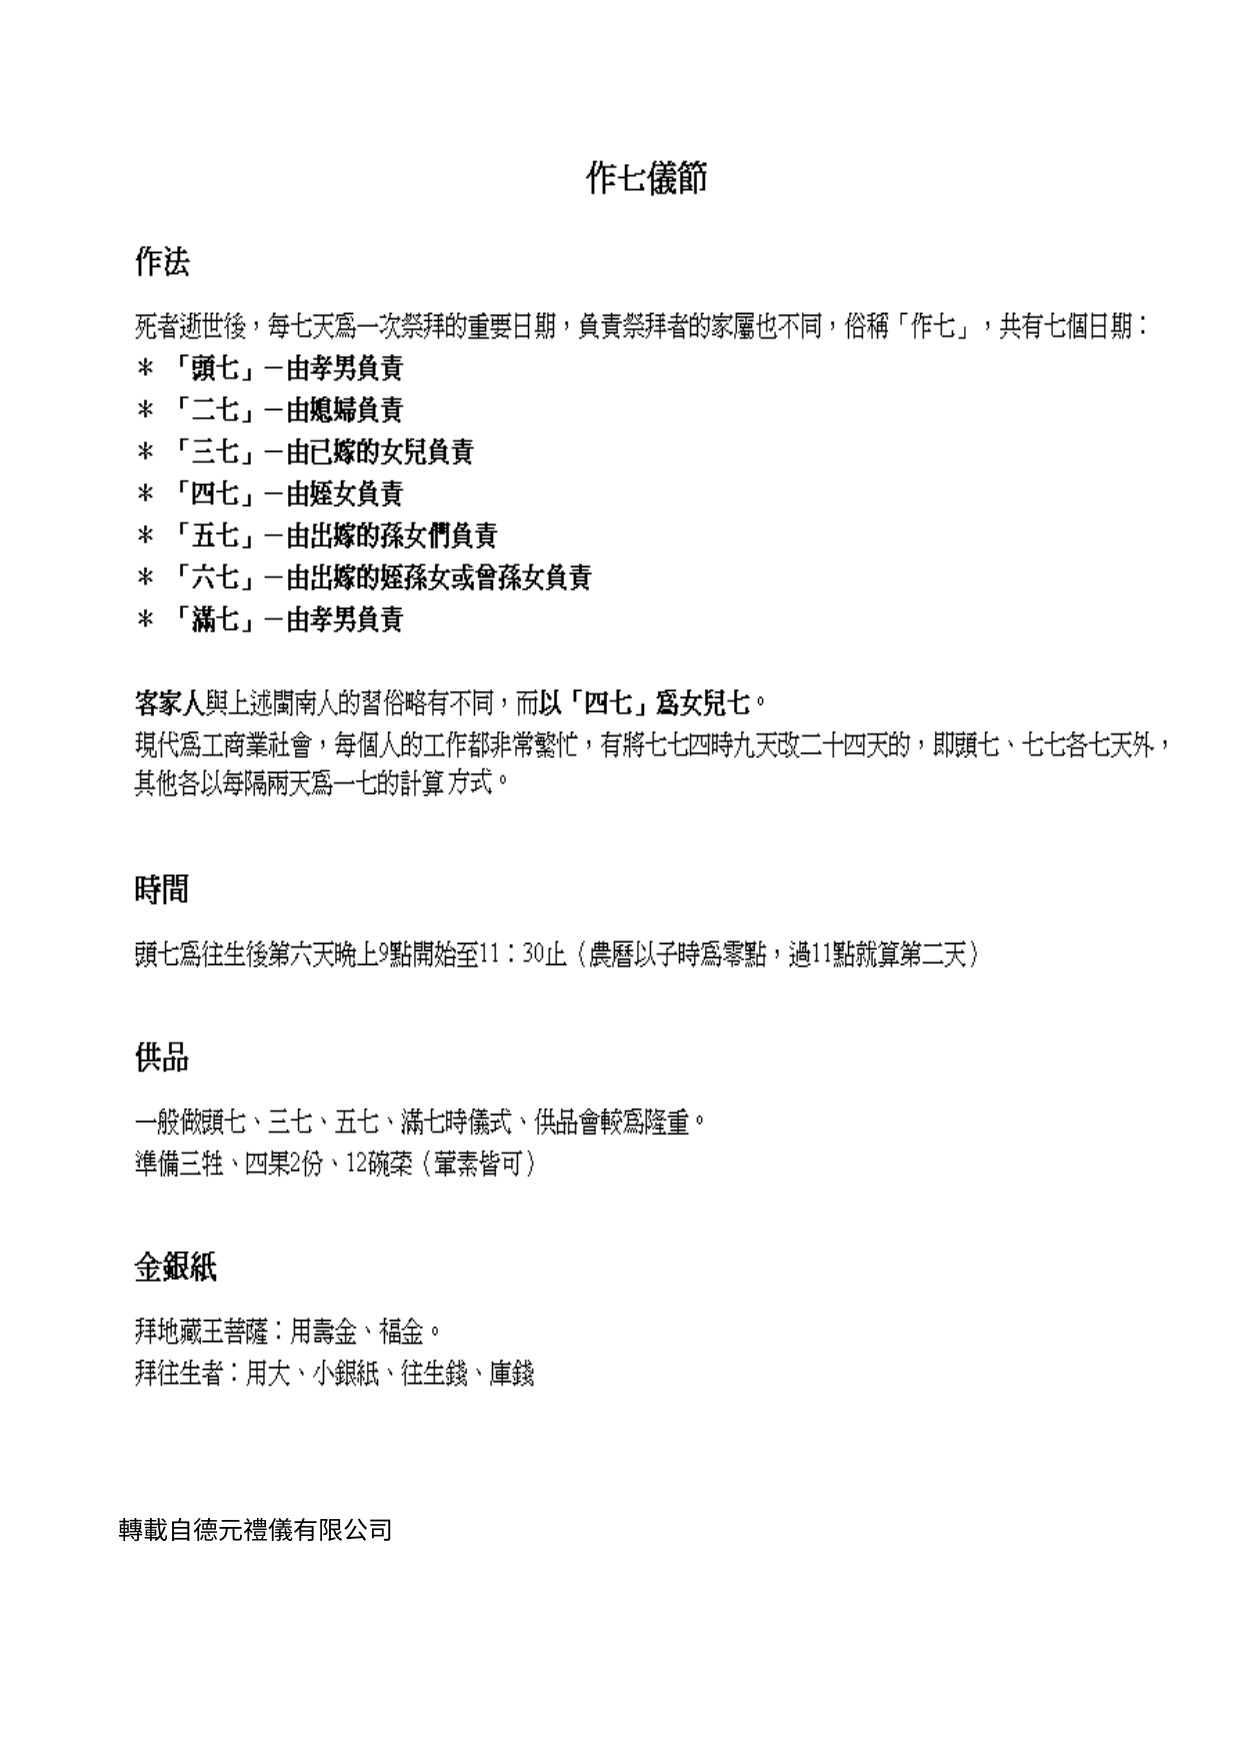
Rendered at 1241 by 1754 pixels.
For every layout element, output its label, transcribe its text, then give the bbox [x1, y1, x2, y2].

picture [118, 150, 1168, 1409]
text 轉載自德元禮儀有限公司 [118, 1511, 1181, 1547]
